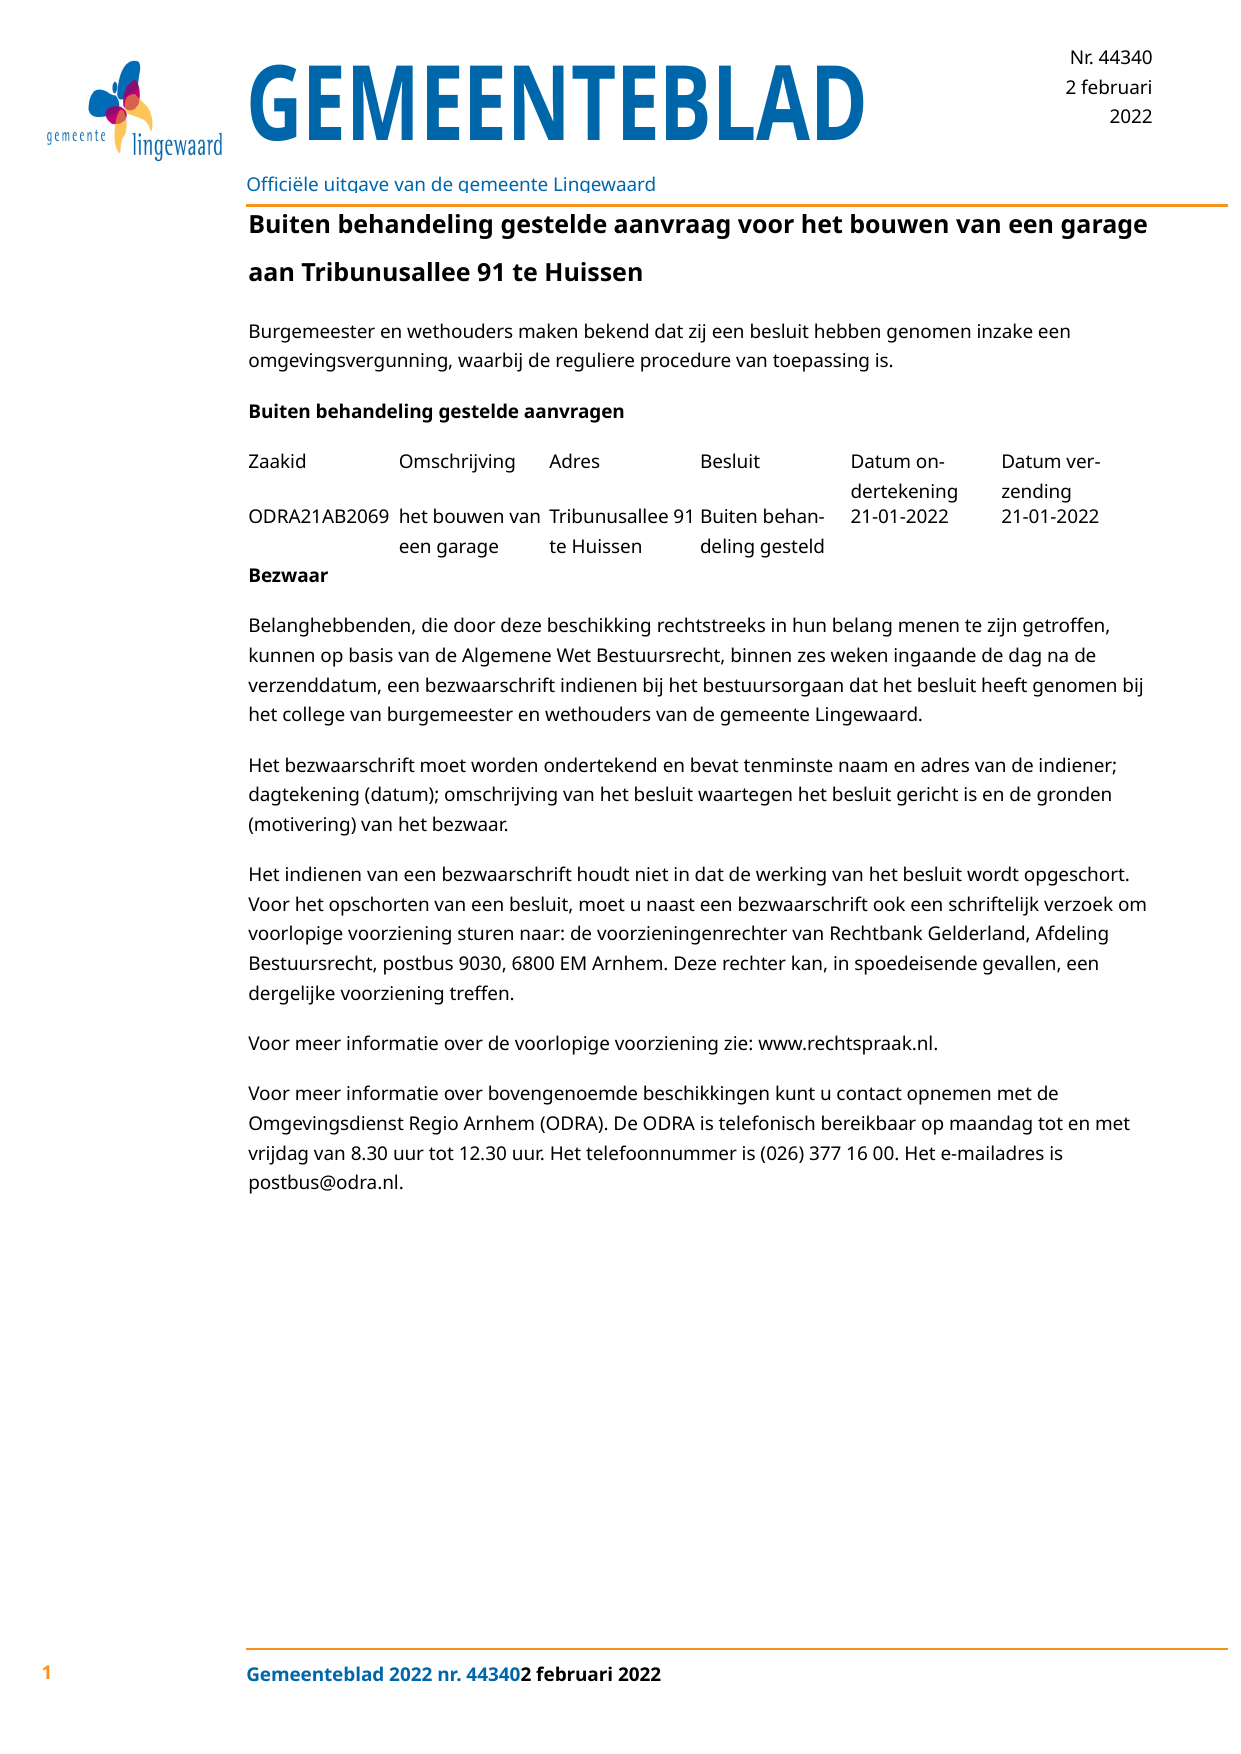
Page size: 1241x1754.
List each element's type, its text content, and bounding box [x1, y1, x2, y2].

text Bezwaar [248, 562, 1152, 588]
text Burgemeester en wethouders maken bekend dat zij een besluit hebben genomen inzake een omgevingsvergunning, waarbij de reguliere procedure van toepassing is. [248, 318, 1152, 373]
table_cell 21-01-2022 [1001, 504, 1152, 559]
table_header Zaakid [248, 449, 398, 504]
table_header Besluit [700, 449, 850, 504]
text Het bezwaarschrift moet worden ondertekend en bevat tenminste naam en adres van de indiener; dagtekening (datum); omschrijving van het besluit waartegen het besluit gericht is en de gronden (motivering) van het bezwaar. [248, 752, 1152, 837]
table_cell ODRA21AB2069 [248, 504, 398, 559]
table_cell 21-01-2022 [850, 504, 1001, 559]
text Voor meer informatie over de voorlopige voorziening zie: www.rechtspraak.nl. [248, 1030, 1152, 1056]
text Voor meer informatie over bovengenoemde beschikkingen kunt u contact opnemen met de Omgevingsdienst Regio Arnhem (ODRA). De ODRA is telefonisch bereikbaar op maandag tot en met vrijdag van 8.30 uur tot 12.30 uur. Het telefoonnummer is (026) 377 16 00. Het e-mailadres is postbus@odra.nl. [248, 1081, 1152, 1195]
table_header Datum on-dertekening [850, 449, 1001, 504]
table_cell Tribunusallee 91 te Huissen [549, 504, 700, 559]
table_header Datum ver-zending [1001, 449, 1152, 504]
picture [41, 47, 231, 172]
table_cell het bouwen van een garage [399, 504, 549, 559]
text Buiten behandeling gestelde aanvraag voor het bouwen van een garage aan Tribunusallee 91 te Huissen [248, 207, 1152, 288]
table_cell Buiten behan-deling gesteld [700, 504, 850, 559]
text Belanghebbenden, die door deze beschikking rechtstreeks in hun belang menen te zijn getroffen, kunnen op basis van de Algemene Wet Bestuursrecht, binnen zes weken ingaande de dag na de verzenddatum, een bezwaarschrift indienen bij het bestuursorgaan dat het besluit heeft genomen bij het college van burgemeester en wethouders van de gemeente Lingewaard. [248, 613, 1152, 727]
text Het indienen van een bezwaarschrift houdt niet in dat de werking van het besluit wordt opgeschort. Voor het opschorten van een besluit, moet u naast een bezwaarschrift ook een schriftelijk verzoek om voorlopige voorziening sturen naar: de voorzieningenrechter van Rechtbank Gelderland, Afdeling Bestuursrecht, postbus 9030, 6800 EM Arnhem. Deze rechter kan, in spoedeisende gevallen, een dergelijke voorziening treffen. [248, 861, 1152, 1006]
table_header Omschrijving [399, 449, 549, 504]
text Buiten behandeling gestelde aanvragen [248, 398, 1152, 424]
table_header Adres [549, 449, 700, 504]
